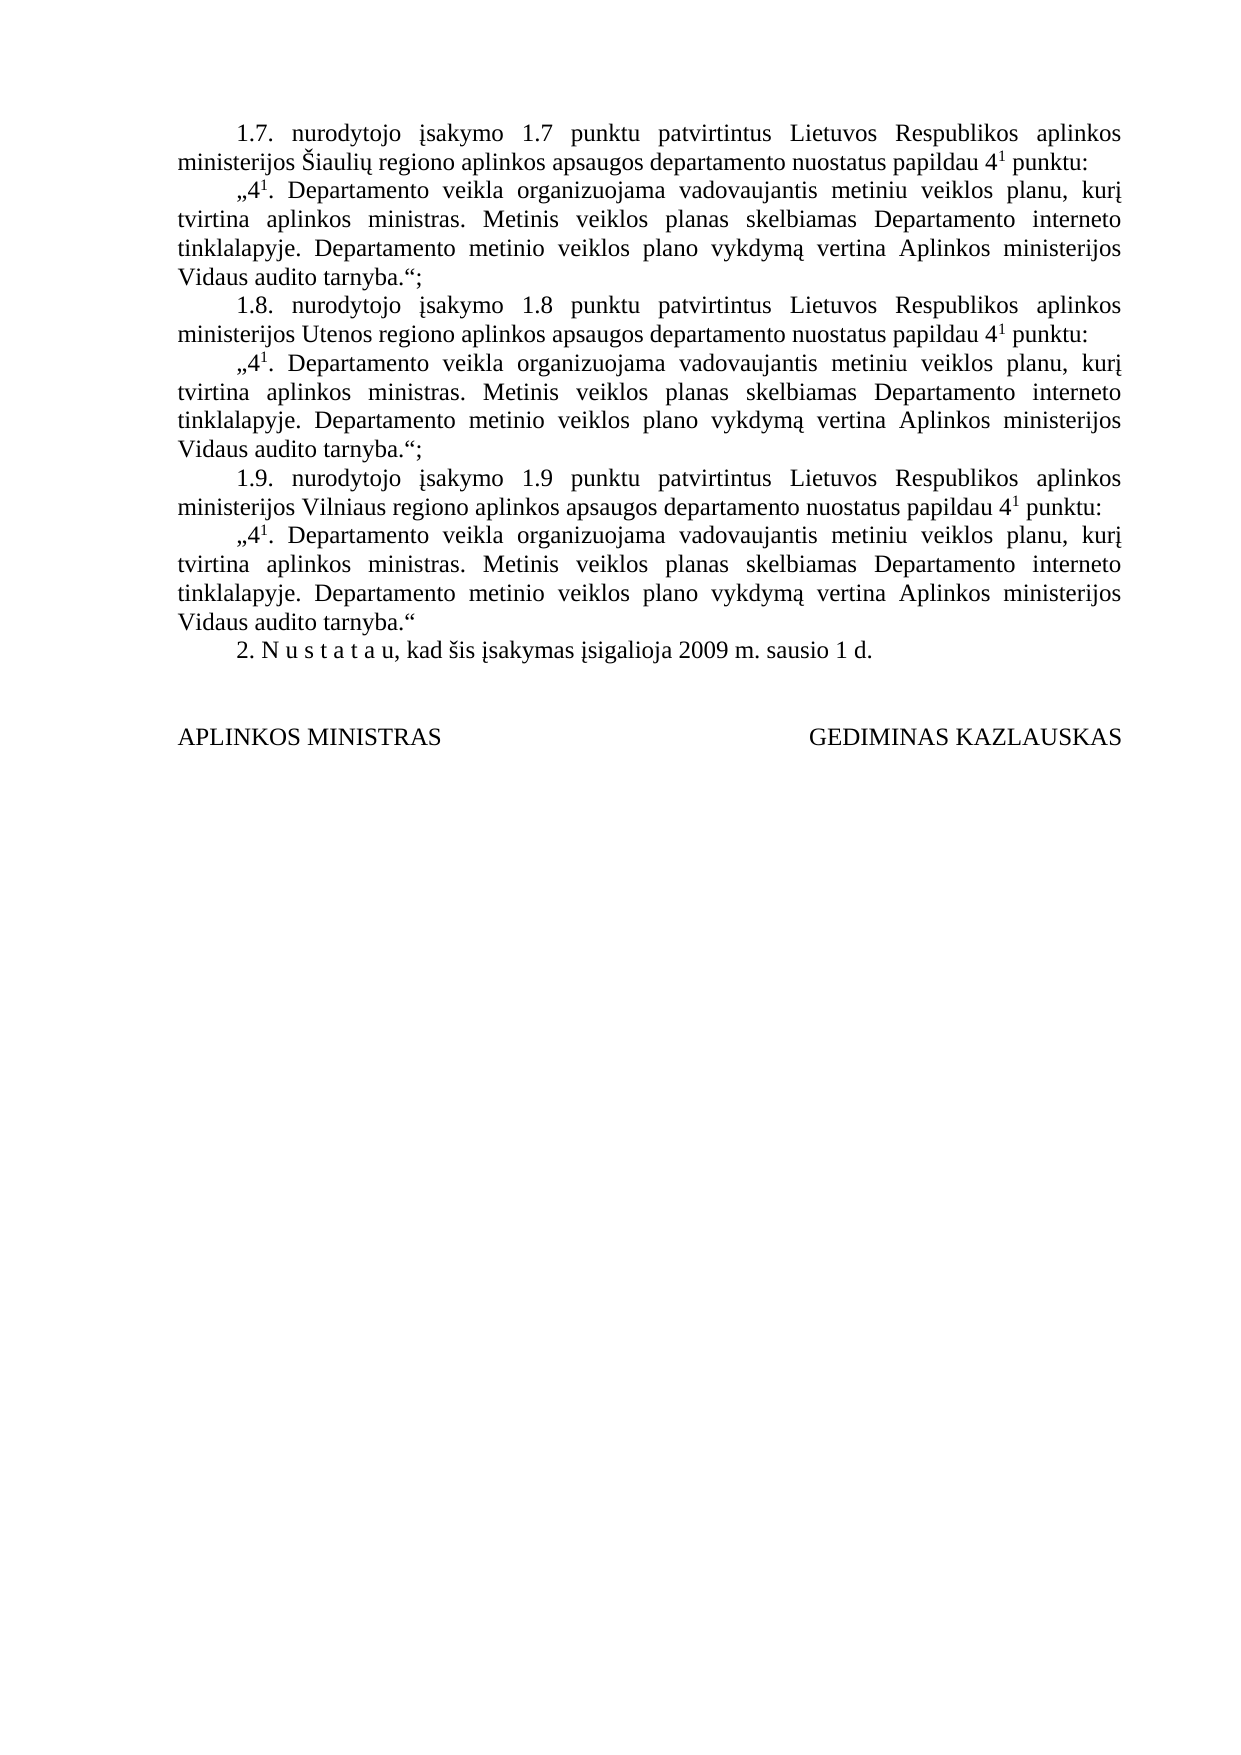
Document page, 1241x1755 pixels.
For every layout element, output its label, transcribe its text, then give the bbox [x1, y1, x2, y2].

text 1.7. nurodytojo įsakymo 1.7 punktu patvirtintus Lietuvos Respublikos aplinkos ministerijos Šiaulių regiono aplinkos apsaugos departamento nuostatus papildau 41 punktu: [177, 118, 1122, 176]
text „41. Departamento veikla organizuojama vadovaujantis metiniu veiklos planu, kurį tvirtina aplinkos ministras. Metinis veiklos planas skelbiamas Departamento interneto tinklalapyje. Departamento metinio veiklos plano vykdymą vertina Aplinkos ministerijos Vidaus audito tarnyba.“; [177, 176, 1122, 291]
text „41. Departamento veikla organizuojama vadovaujantis metiniu veiklos planu, kurį tvirtina aplinkos ministras. Metinis veiklos planas skelbiamas Departamento interneto tinklalapyje. Departamento metinio veiklos plano vykdymą vertina Aplinkos ministerijos Vidaus audito tarnyba.“; [177, 348, 1122, 463]
text 2. Nustatau, kad šis įsakymas įsigalioja 2009 m. sausio 1 d. [177, 636, 1122, 664]
text APLINKOS MINISTRAS GEDIMINAS KAZLAUSKAS [177, 722, 1122, 751]
text 1.9. nurodytojo įsakymo 1.9 punktu patvirtintus Lietuvos Respublikos aplinkos ministerijos Vilniaus regiono aplinkos apsaugos departamento nuostatus papildau 41 punktu: [177, 463, 1122, 521]
text 1.8. nurodytojo įsakymo 1.8 punktu patvirtintus Lietuvos Respublikos aplinkos ministerijos Utenos regiono aplinkos apsaugos departamento nuostatus papildau 41 punktu: [177, 291, 1122, 348]
text „41. Departamento veikla organizuojama vadovaujantis metiniu veiklos planu, kurį tvirtina aplinkos ministras. Metinis veiklos planas skelbiamas Departamento interneto tinklalapyje. Departamento metinio veiklos plano vykdymą vertina Aplinkos ministerijos Vidaus audito tarnyba.“ [177, 521, 1122, 636]
